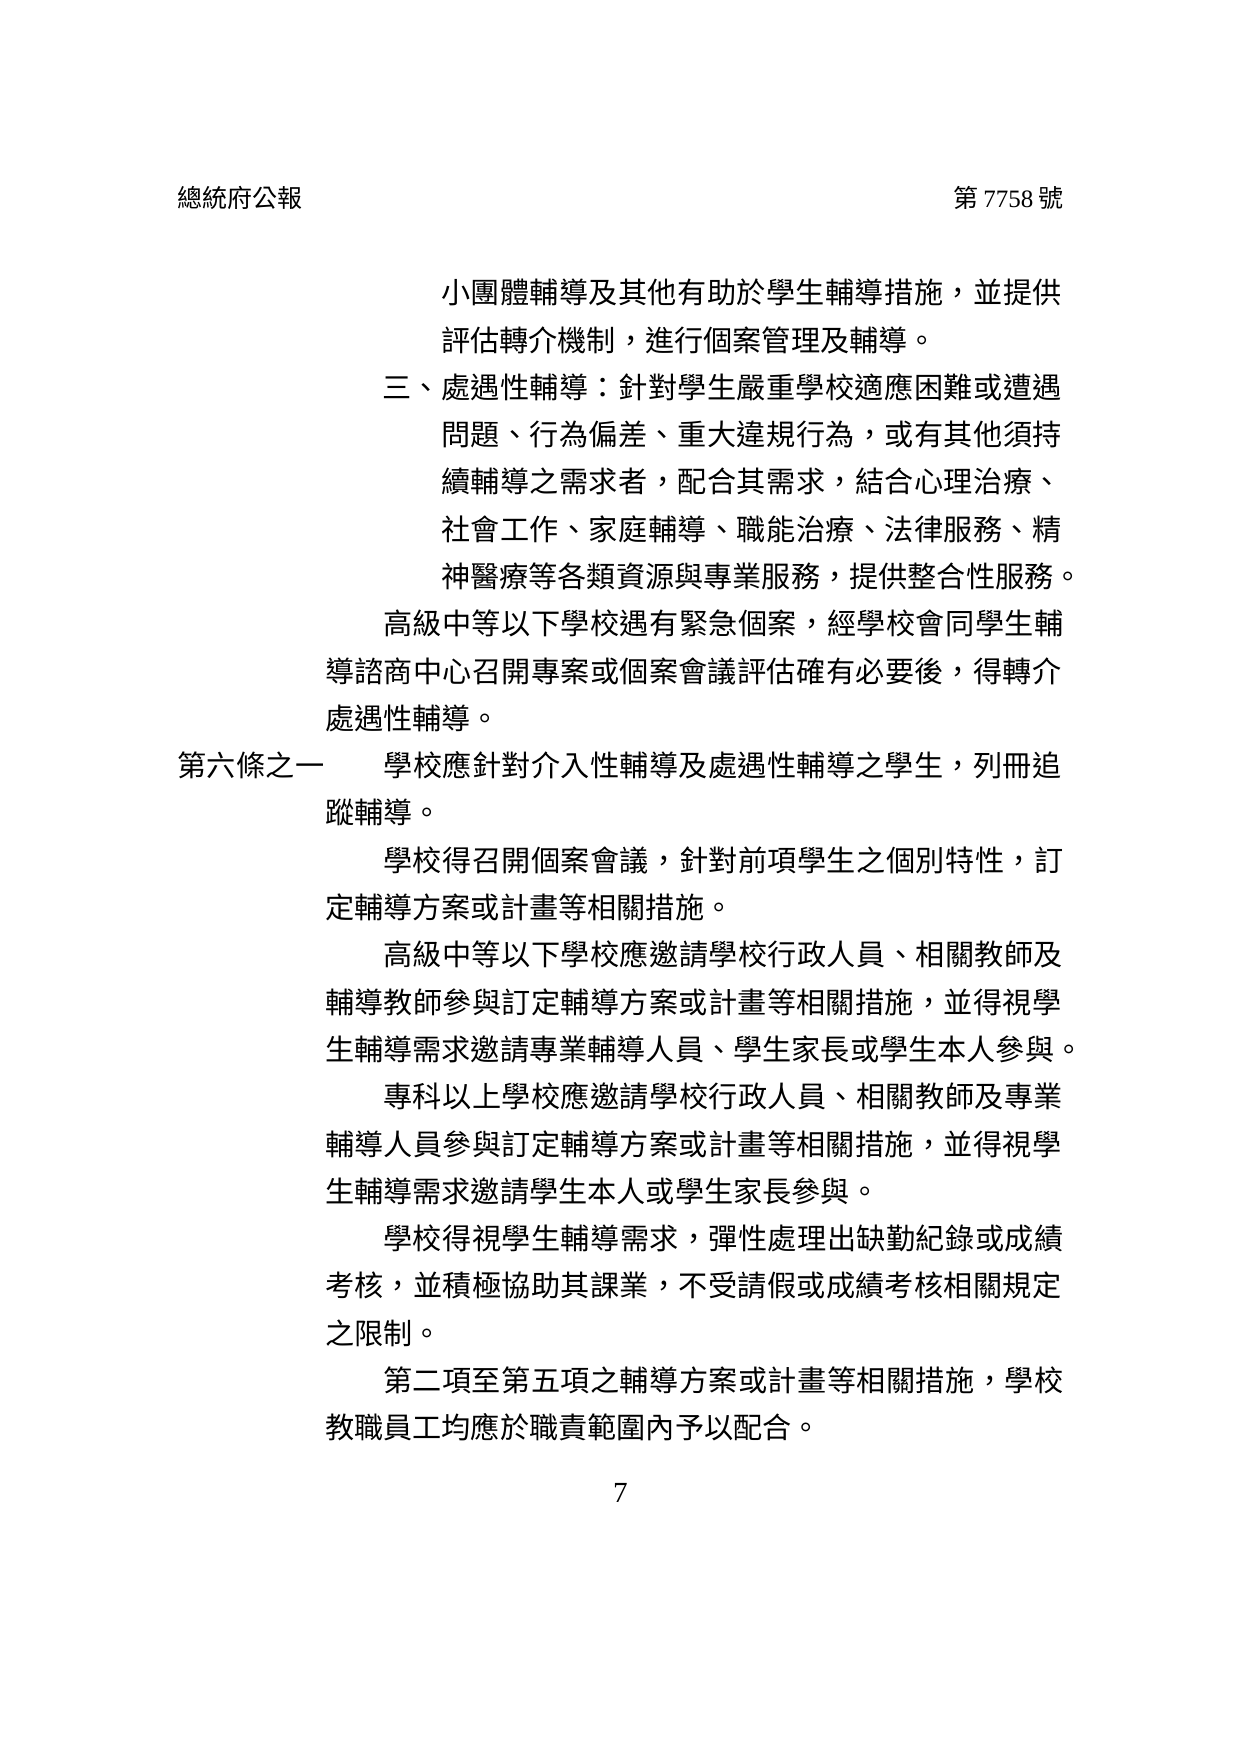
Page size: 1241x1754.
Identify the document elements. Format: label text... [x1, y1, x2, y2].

text 高級中等以下學校遇有緊急個案，經學校會同學生輔導諮商中心召開專案或個案會議評估確有必要後，得轉介處遇性輔導。 [325, 597, 1063, 739]
text 學校得視學生輔導需求，彈性處理出缺勤紀錄或成績考核，並積極協助其課業，不受請假或成績考核相關規定之限制。 [325, 1212, 1063, 1353]
text 二、 介入性輔導：針對學生有個別化輔導需求或適應欠佳、情緒困擾、行為偏差，或遭受重大創傷經驗，及早辨識、發現，即時介入，依其需求訂定個別化之輔導方案或計畫，提供諮詢、個別諮商、小團體輔導及其他有助於學生輔導措施，並提供評估轉介機制，進行個案管理及輔導。 [382, 266, 1063, 360]
text 三、 處遇性輔導：針對學生嚴重學校適應困難或遭遇問題、行為偏差、重大違規行為，或有其他須持續輔導之需求者，配合其需求，結合心理治療、社會工作、家庭輔導、職能治療、法律服務、精神醫療等各類資源與專業服務，提供整合性服務。 [382, 360, 1063, 597]
text 專科以上學校應邀請學校行政人員、相關教師及專業輔導人員參與訂定輔導方案或計畫等相關措施，並得視學生輔導需求邀請學生本人或學生家長參與。 [325, 1070, 1063, 1212]
text 第六條之一 學校應針對介入性輔導及處遇性輔導之學生，列冊追蹤輔導。 [177, 739, 1063, 833]
text 學校得召開個案會議，針對前項學生之個別特性，訂定輔導方案或計畫等相關措施。 [325, 833, 1063, 928]
text 高級中等以下學校應邀請學校行政人員、相關教師及輔導教師參與訂定輔導方案或計畫等相關措施，並得視學生輔導需求邀請專業輔導人員、學生家長或學生本人參與。 [325, 928, 1063, 1070]
text 第二項至第五項之輔導方案或計畫等相關措施，學校教職員工均應於職責範圍內予以配合。 [325, 1353, 1063, 1448]
